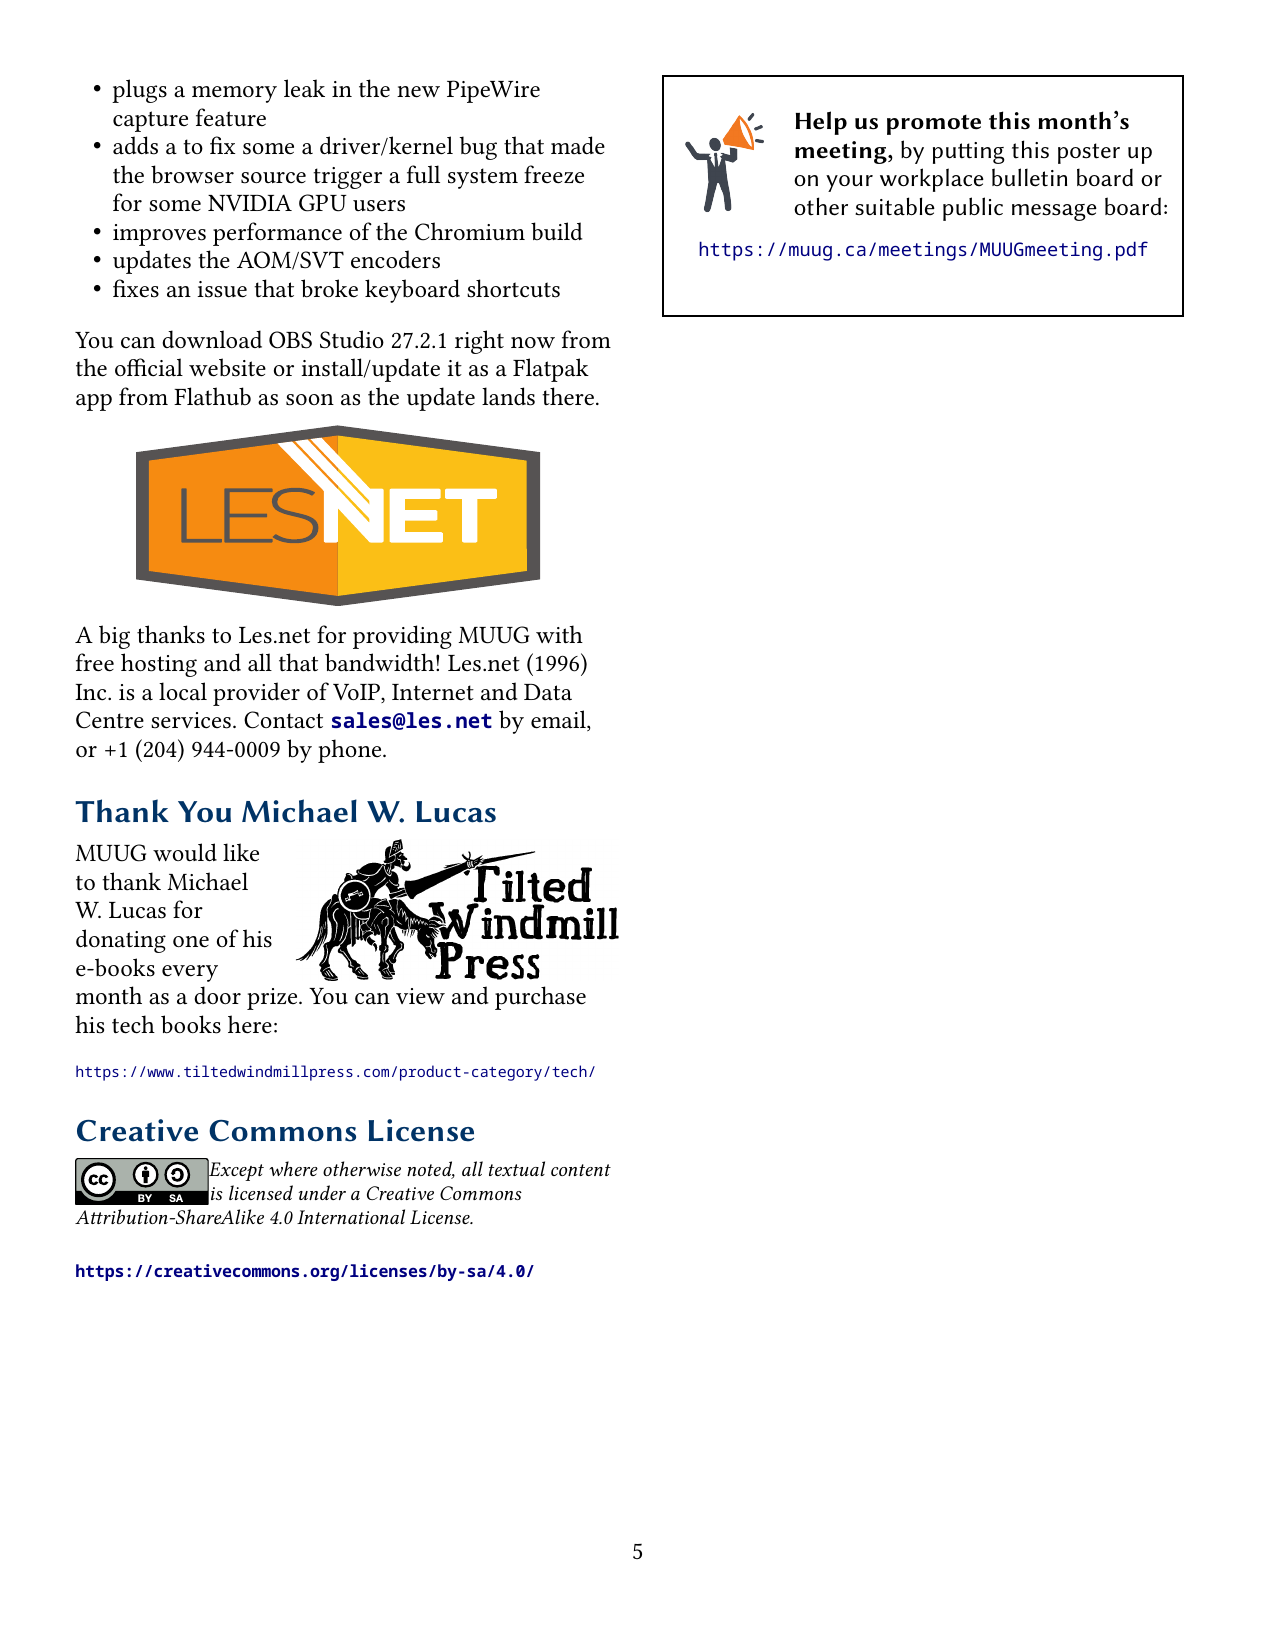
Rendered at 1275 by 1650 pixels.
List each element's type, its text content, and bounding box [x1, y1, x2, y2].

list adds a to fix some a driver/kernel bug that made the browser source trigger a full system freeze for some NVIDIA GPU users [93, 132, 619, 218]
text A big thanks to Les.net for providing MUUG with free hosting and all that bandwidth! Les.net (1996) Inc. is a local provider of VoIP, Internet and Data Centre services. Contact sales@les.net by email, or +1 (204) 944-0009 by phone. [75, 434, 619, 764]
subtitle Creative Commons License [75, 1112, 619, 1149]
subtitle https://creativecommons.org/licenses/by-sa/4.0/ [75, 1259, 619, 1282]
text MUUG would like to thank Michael W. Lucas for donating one of his e-books every month as a door prize. You can view and purchase his tech books here: [75, 839, 619, 1039]
subtitle [664, 77, 1182, 107]
list improves performance of the Chromium build [93, 218, 619, 246]
picture [670, 108, 779, 217]
subtitle https://www.tiltedwindmillpress.com/product-category/tech/ [75, 1062, 619, 1082]
text You can download OBS Studio 27.2.1 right now from the official website or install/update it as a Flatpak app from Flathub as soon as the update lands there. [75, 326, 619, 411]
text Except where otherwise noted, all textual content is licensed under a Creative Commons Attribution-ShareAlike 4.0 International License. [75, 1158, 619, 1229]
subtitle Help us promote this month’s meeting, by putting this poster up on your workplace bulletin board or other suitable public message board: [664, 107, 1182, 221]
subtitle https://muug.ca/meetings/MUUGmeeting.pdf [664, 236, 1182, 262]
picture [295, 839, 619, 981]
list updates the AOM/SVT encoders [93, 246, 619, 275]
subtitle [664, 262, 1182, 315]
list plugs a memory leak in the new PipeWire capture feature [93, 75, 619, 132]
subtitle Thank You Michael W. Lucas [75, 794, 619, 831]
subtitle [664, 221, 1182, 236]
list fixes an issue that broke keyboard shortcuts [93, 275, 619, 303]
